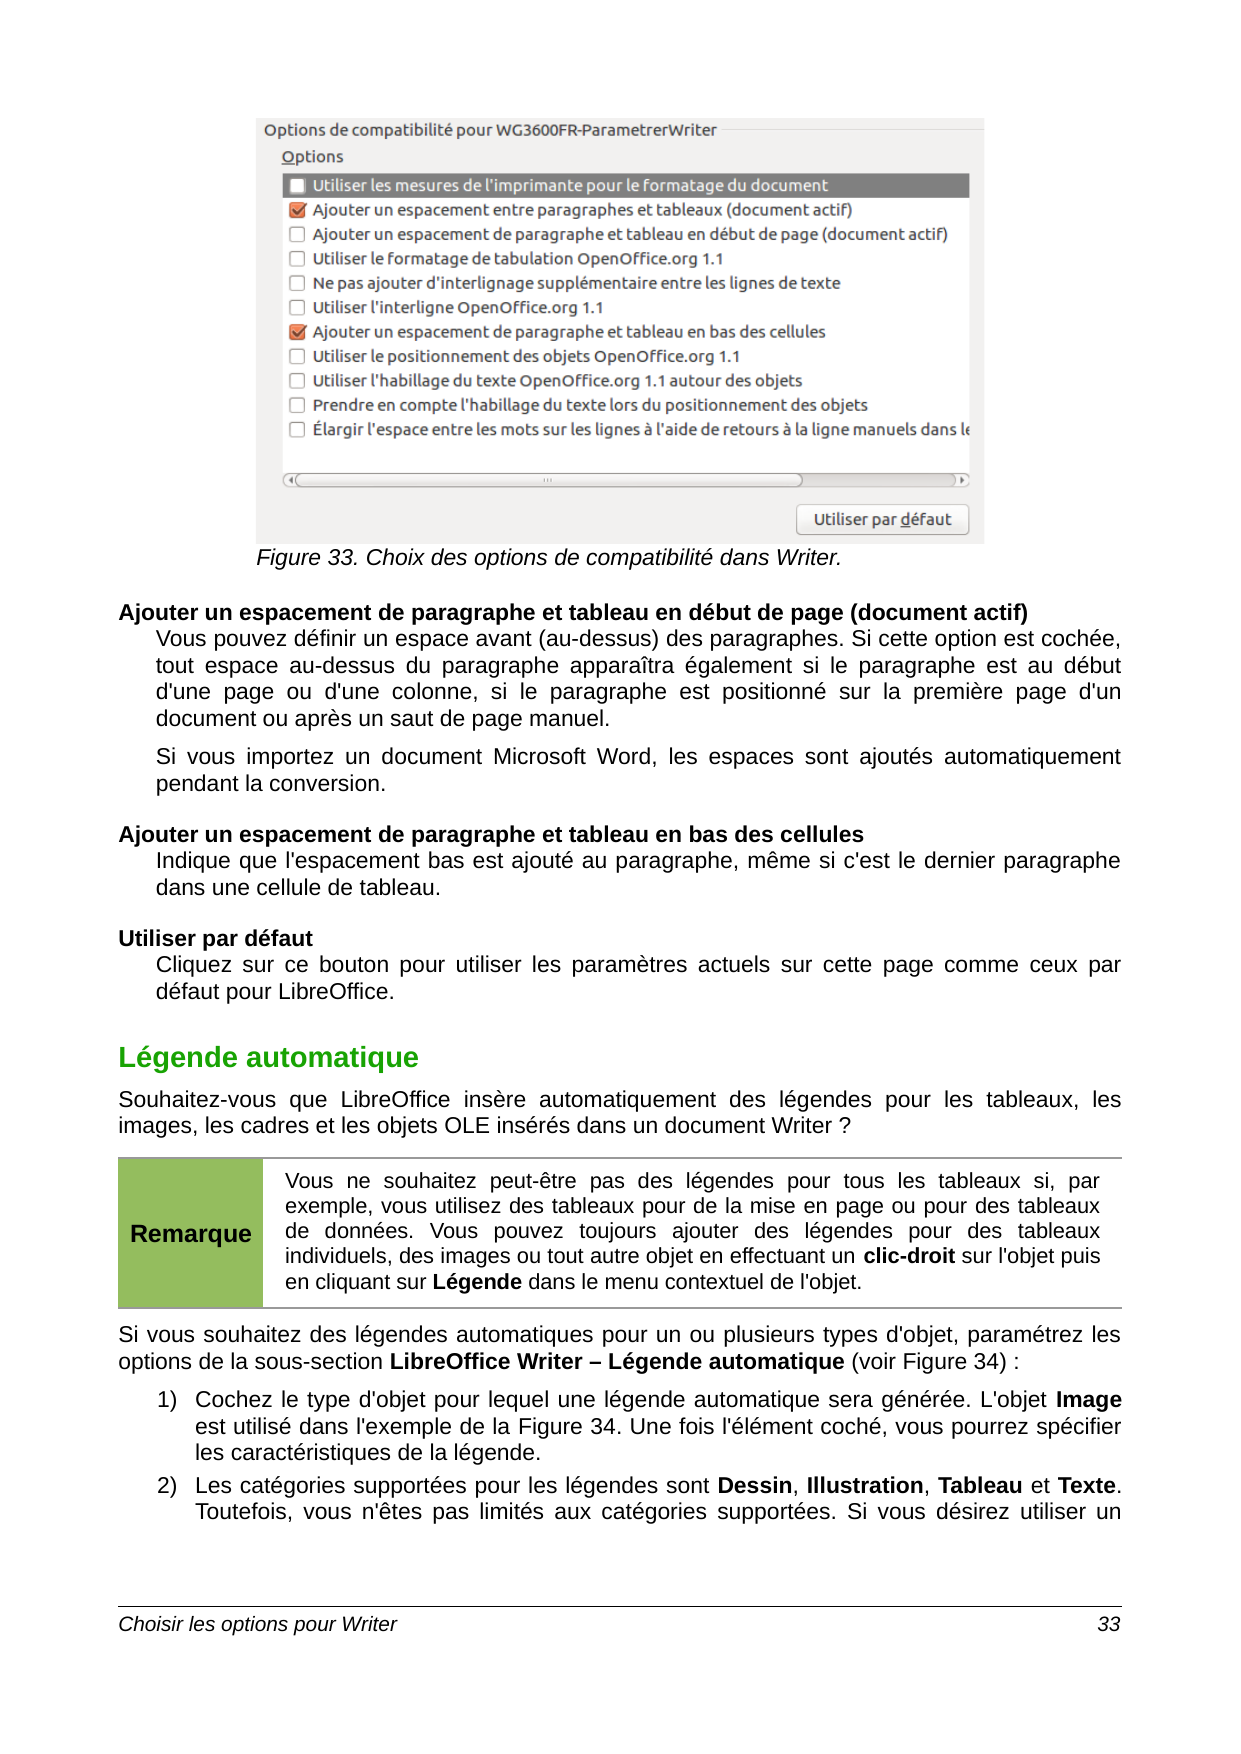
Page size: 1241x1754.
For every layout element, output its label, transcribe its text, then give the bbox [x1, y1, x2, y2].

picture [255, 118, 985, 544]
table_header Vous ne souhaitez peut-être pas des légendes pour tous les tableaux si, par exemple, vous utilisez des tableaux pour de la mise en page ou pour des tableaux de données. Vous pouvez toujours ajouter des légendes pour des tableaux individuels, des images ou tout autre objet en effectuant un clic-droit sur l'objet puis en cliquant sur Légende dans le menu contextuel de l'objet. [264, 1159, 1122, 1307]
text Si vous importez un document Microsoft Word, les espaces sont ajoutés automatiquement pendant la conversion. [156, 743, 1122, 796]
text Si vous souhaitez des légendes automatiques pour un ou plusieurs types d'objet, paramétrez les options de la sous-section LibreOffice Writer – Légende automatique (voir Figure 34) : [118, 1321, 1122, 1374]
text Indique que l'espacement bas est ajouté au paragraphe, même si c'est le dernier paragraphe dans une cellule de tableau. [156, 847, 1122, 900]
subtitle Légende automatique [118, 1040, 1122, 1073]
table_header Remarque [118, 1159, 263, 1307]
text Ajouter un espacement de paragraphe et tableau en bas des cellules [118, 821, 1122, 847]
list Cochez le type d'objet pour lequel une légende automatique sera générée. L'objet Image est utilisé dans l'exemple de la Figure 34. Une fois l'élément coché, vous pourrez spécifier les caractéristiques de la légende. [177, 1386, 1122, 1466]
text Utiliser par défaut [118, 925, 1122, 951]
text Figure 33. Choix des options de compatibilité dans Writer. [256, 544, 984, 570]
text Vous pouvez définir un espace avant (au-dessus) des paragraphes. Si cette option est cochée, tout espace au-dessus du paragraphe apparaîtra également si le paragraphe est au début d'une page ou d'une colonne, si le paragraphe est positionné sur la première page d'un document ou après un saut de page manuel. [156, 625, 1122, 731]
text Cliquez sur ce bouton pour utiliser les paramètres actuels sur cette page comme ceux par défaut pour LibreOffice. [156, 951, 1122, 1004]
list Les catégories supportées pour les légendes sont Dessin, Illustration, Tableau et Texte. Toutefois, vous n'êtes pas limités aux catégories supportées. Si vous désirez utiliser un [177, 1472, 1122, 1524]
text Souhaitez-vous que LibreOffice insère automatiquement des légendes pour les tableaux, les images, les cadres et les objets OLE insérés dans un document Writer ? [118, 1086, 1122, 1138]
text Ajouter un espacement de paragraphe et tableau en début de page (document actif) [118, 599, 1122, 625]
